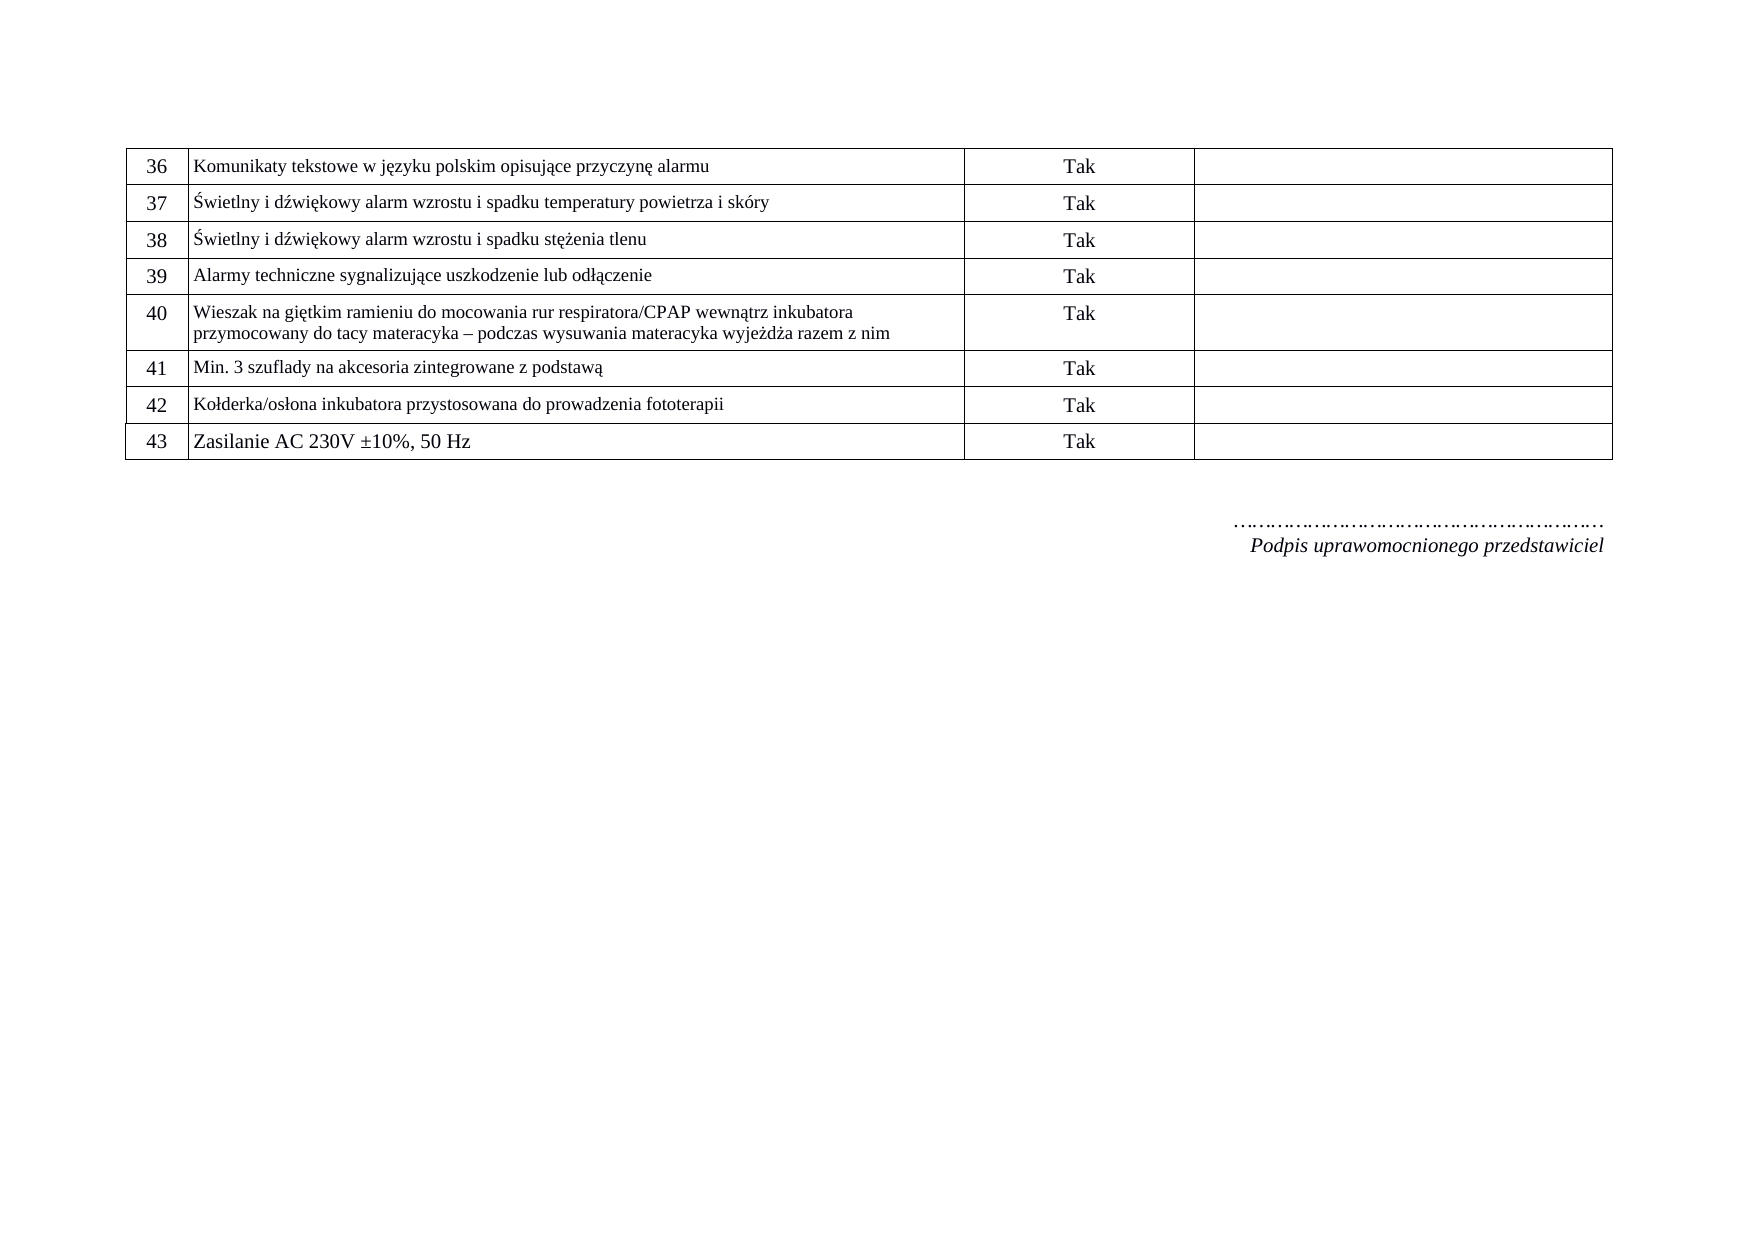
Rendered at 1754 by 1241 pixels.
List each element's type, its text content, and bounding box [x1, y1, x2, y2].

table_cell Komunikaty tekstowe w języku polskim opisujące przyczynę alarmu [189, 149, 964, 184]
table_cell Tak [965, 222, 1194, 257]
table_cell 40 [127, 295, 188, 349]
table_cell 43 [126, 424, 188, 459]
table_cell [1195, 387, 1612, 423]
table_cell 38 [127, 222, 188, 257]
table_cell Kołderka/osłona inkubatora przystosowana do prowadzenia fototerapii [189, 387, 964, 423]
table_cell Tak [965, 149, 1194, 184]
table_cell [1195, 185, 1612, 221]
table_cell [1195, 424, 1612, 459]
table_cell 36 [127, 149, 188, 184]
table_cell Min. 3 szuflady na akcesoria zintegrowane z podstawą [189, 351, 964, 386]
table_cell Tak [965, 259, 1194, 294]
table_cell [1195, 222, 1612, 257]
table_cell Wieszak na giętkim ramieniu do mocowania rur respiratora/CPAP wewnątrz inkubatora przymocowany do tacy materacyka – podczas wysuwania materacyka wyjeżdża razem z nim [189, 295, 964, 349]
table_cell [1195, 149, 1612, 184]
table_cell [1195, 295, 1612, 349]
table_cell [1195, 351, 1612, 386]
table_cell Tak [965, 351, 1194, 386]
table_cell 39 [127, 259, 188, 294]
text …………………………………………………… [148, 508, 1606, 532]
table_cell Alarmy techniczne sygnalizujące uszkodzenie lub odłączenie [189, 259, 964, 294]
table_cell Tak [965, 185, 1194, 221]
table_cell Świetlny i dźwiękowy alarm wzrostu i spadku temperatury powietrza i skóry [189, 185, 964, 221]
table_cell Tak [965, 424, 1194, 459]
table_cell Tak [965, 295, 1194, 349]
table_cell 37 [127, 185, 188, 221]
table_cell Świetlny i dźwiękowy alarm wzrostu i spadku stężenia tlenu [189, 222, 964, 257]
table_cell Zasilanie AC 230V ±10%, 50 Hz [189, 424, 964, 459]
table_cell [1195, 259, 1612, 294]
text Podpis uprawomocnionego przedstawiciel [148, 532, 1606, 557]
table_cell 41 [127, 351, 188, 386]
table_cell 42 [127, 387, 188, 423]
table_cell Tak [965, 387, 1194, 423]
